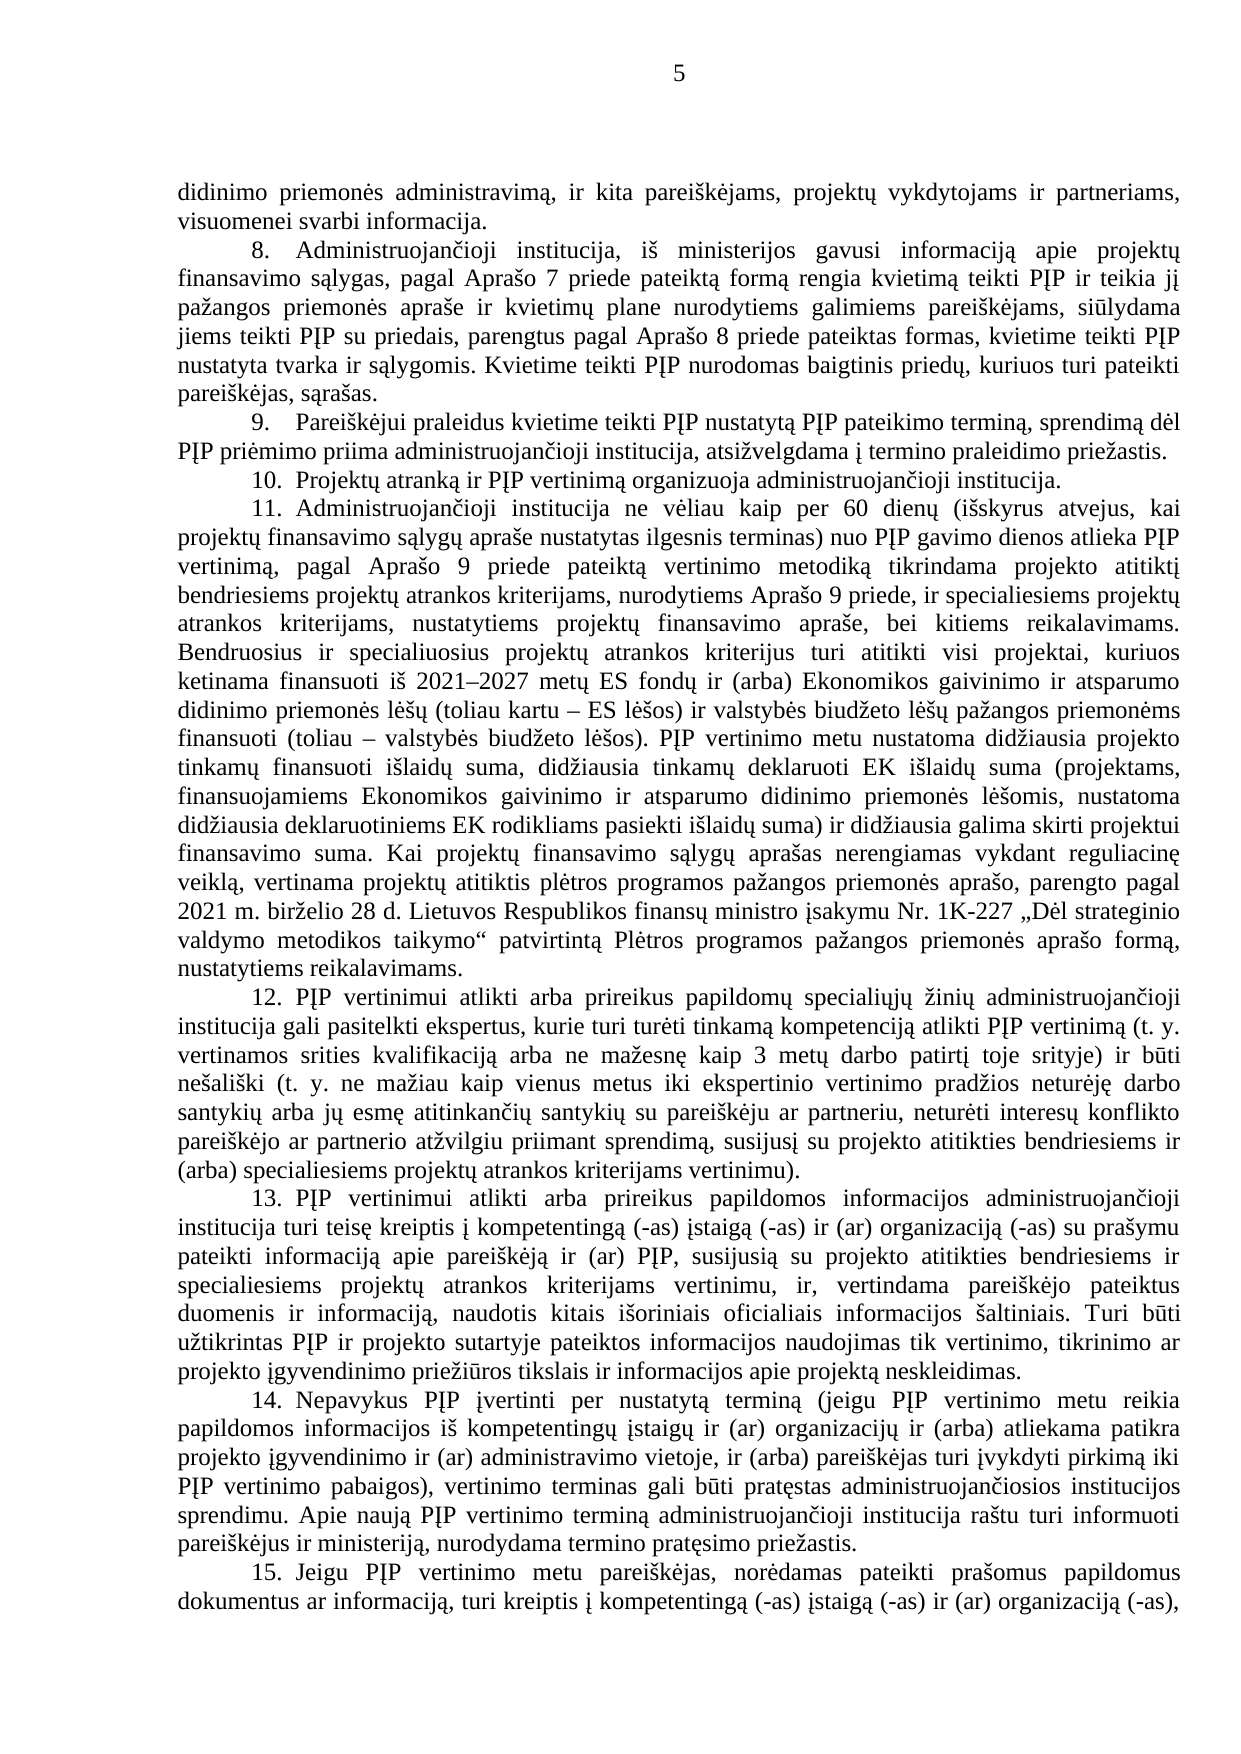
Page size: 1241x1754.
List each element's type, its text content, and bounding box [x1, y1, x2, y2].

text 9. Pareiškėjui praleidus kvietime teikti PĮP nustatytą PĮP pateikimo terminą, sprendimą dėl PĮP priėmimo priima administruojančioji institucija, atsižvelgdama į termino praleidimo priežastis. [177, 407, 1181, 465]
text 15. Jeigu PĮP vertinimo metu pareiškėjas, norėdamas pateikti prašomus papildomus dokumentus ar informaciją, turi kreiptis į kompetentingą (-as) įstaigą (-as) ir (ar) organizaciją (-as), [177, 1557, 1181, 1615]
text 13. PĮP vertinimui atlikti arba prireikus papildomos informacijos administruojančioji institucija turi teisę kreiptis į kompetentingą (-as) įstaigą (-as) ir (ar) organizaciją (-as) su prašymu pateikti informaciją apie pareiškėją ir (ar) PĮP, susijusią su projekto atitikties bendriesiems ir specialiesiems projektų atrankos kriterijams vertinimu, ir, vertindama pareiškėjo pateiktus duomenis ir informaciją, naudotis kitais išoriniais oficialiais informacijos šaltiniais. Turi būti užtikrintas PĮP ir projekto sutartyje pateiktos informacijos naudojimas tik vertinimo, tikrinimo ar projekto įgyvendinimo priežiūros tikslais ir informacijos apie projektą neskleidimas. [177, 1183, 1181, 1385]
text 11. Administruojančioji institucija ne vėliau kaip per 60 dienų (išskyrus atvejus, kai projektų finansavimo sąlygų apraše nustatytas ilgesnis terminas) nuo PĮP gavimo dienos atlieka PĮP vertinimą, pagal Aprašo 9 priede pateiktą vertinimo metodiką tikrindama projekto atitiktį bendriesiems projektų atrankos kriterijams, nurodytiems Aprašo 9 priede, ir specialiesiems projektų atrankos kriterijams, nustatytiems projektų finansavimo apraše, bei kitiems reikalavimams. Bendruosius ir specialiuosius projektų atrankos kriterijus turi atitikti visi projektai, kuriuos ketinama finansuoti iš 2021–2027 metų ES fondų ir (arba) Ekonomikos gaivinimo ir atsparumo didinimo priemonės lėšų (toliau kartu – ES lėšos) ir valstybės biudžeto lėšų pažangos priemonėms finansuoti (toliau – valstybės biudžeto lėšos). PĮP vertinimo metu nustatoma didžiausia projekto tinkamų finansuoti išlaidų suma, didžiausia tinkamų deklaruoti EK išlaidų suma (projektams, finansuojamiems Ekonomikos gaivinimo ir atsparumo didinimo priemonės lėšomis, nustatoma didžiausia deklaruotiniems EK rodikliams pasiekti išlaidų suma) ir didžiausia galima skirti projektui finansavimo suma. Kai projektų finansavimo sąlygų aprašas nerengiamas vykdant reguliacinę veiklą, vertinama projektų atitiktis plėtros programos pažangos priemonės aprašo, parengto pagal 2021 m. birželio 28 d. Lietuvos Respublikos finansų ministro įsakymu Nr. 1K-227 „Dėl strateginio valdymo metodikos taikymo“ patvirtintą Plėtros programos pažangos priemonės aprašo formą, nustatytiems reikalavimams. [177, 493, 1181, 982]
text 12. PĮP vertinimui atlikti arba prireikus papildomų specialiųjų žinių administruojančioji institucija gali pasitelkti ekspertus, kurie turi turėti tinkamą kompetenciją atlikti PĮP vertinimą (t. y. vertinamos srities kvalifikaciją arba ne mažesnę kaip 3 metų darbo patirtį toje srityje) ir būti nešališki (t. y. ne mažiau kaip vienus metus iki ekspertinio vertinimo pradžios neturėję darbo santykių arba jų esmę atitinkančių santykių su pareiškėju ar partneriu, neturėti interesų konflikto pareiškėjo ar partnerio atžvilgiu priimant sprendimą, susijusį su projekto atitikties bendriesiems ir (arba) specialiesiems projektų atrankos kriterijams vertinimu). [177, 982, 1181, 1183]
text 8. Administruojančioji institucija, iš ministerijos gavusi informaciją apie projektų finansavimo sąlygas, pagal Aprašo 7 priede pateiktą formą rengia kvietimą teikti PĮP ir teikia jį pažangos priemonės apraše ir kvietimų plane nurodytiems galimiems pareiškėjams, siūlydama jiems teikti PĮP su priedais, parengtus pagal Aprašo 8 priede pateiktas formas, kvietime teikti PĮP nustatyta tvarka ir sąlygomis. Kvietime teikti PĮP nurodomas baigtinis priedų, kuriuos turi pateikti pareiškėjas, sąrašas. [177, 235, 1181, 407]
text didinimo priemonės administravimą, ir kita pareiškėjams, projektų vykdytojams ir partneriams, visuomenei svarbi informacija. [177, 177, 1181, 235]
text 14. Nepavykus PĮP įvertinti per nustatytą terminą (jeigu PĮP vertinimo metu reikia papildomos informacijos iš kompetentingų įstaigų ir (ar) organizacijų ir (arba) atliekama patikra projekto įgyvendinimo ir (ar) administravimo vietoje, ir (arba) pareiškėjas turi įvykdyti pirkimą iki PĮP vertinimo pabaigos), vertinimo terminas gali būti pratęstas administruojančiosios institucijos sprendimu. Apie naują PĮP vertinimo terminą administruojančioji institucija raštu turi informuoti pareiškėjus ir ministeriją, nurodydama termino pratęsimo priežastis. [177, 1385, 1181, 1557]
text 10. Projektų atranką ir PĮP vertinimą organizuoja administruojančioji institucija. [177, 465, 1181, 493]
